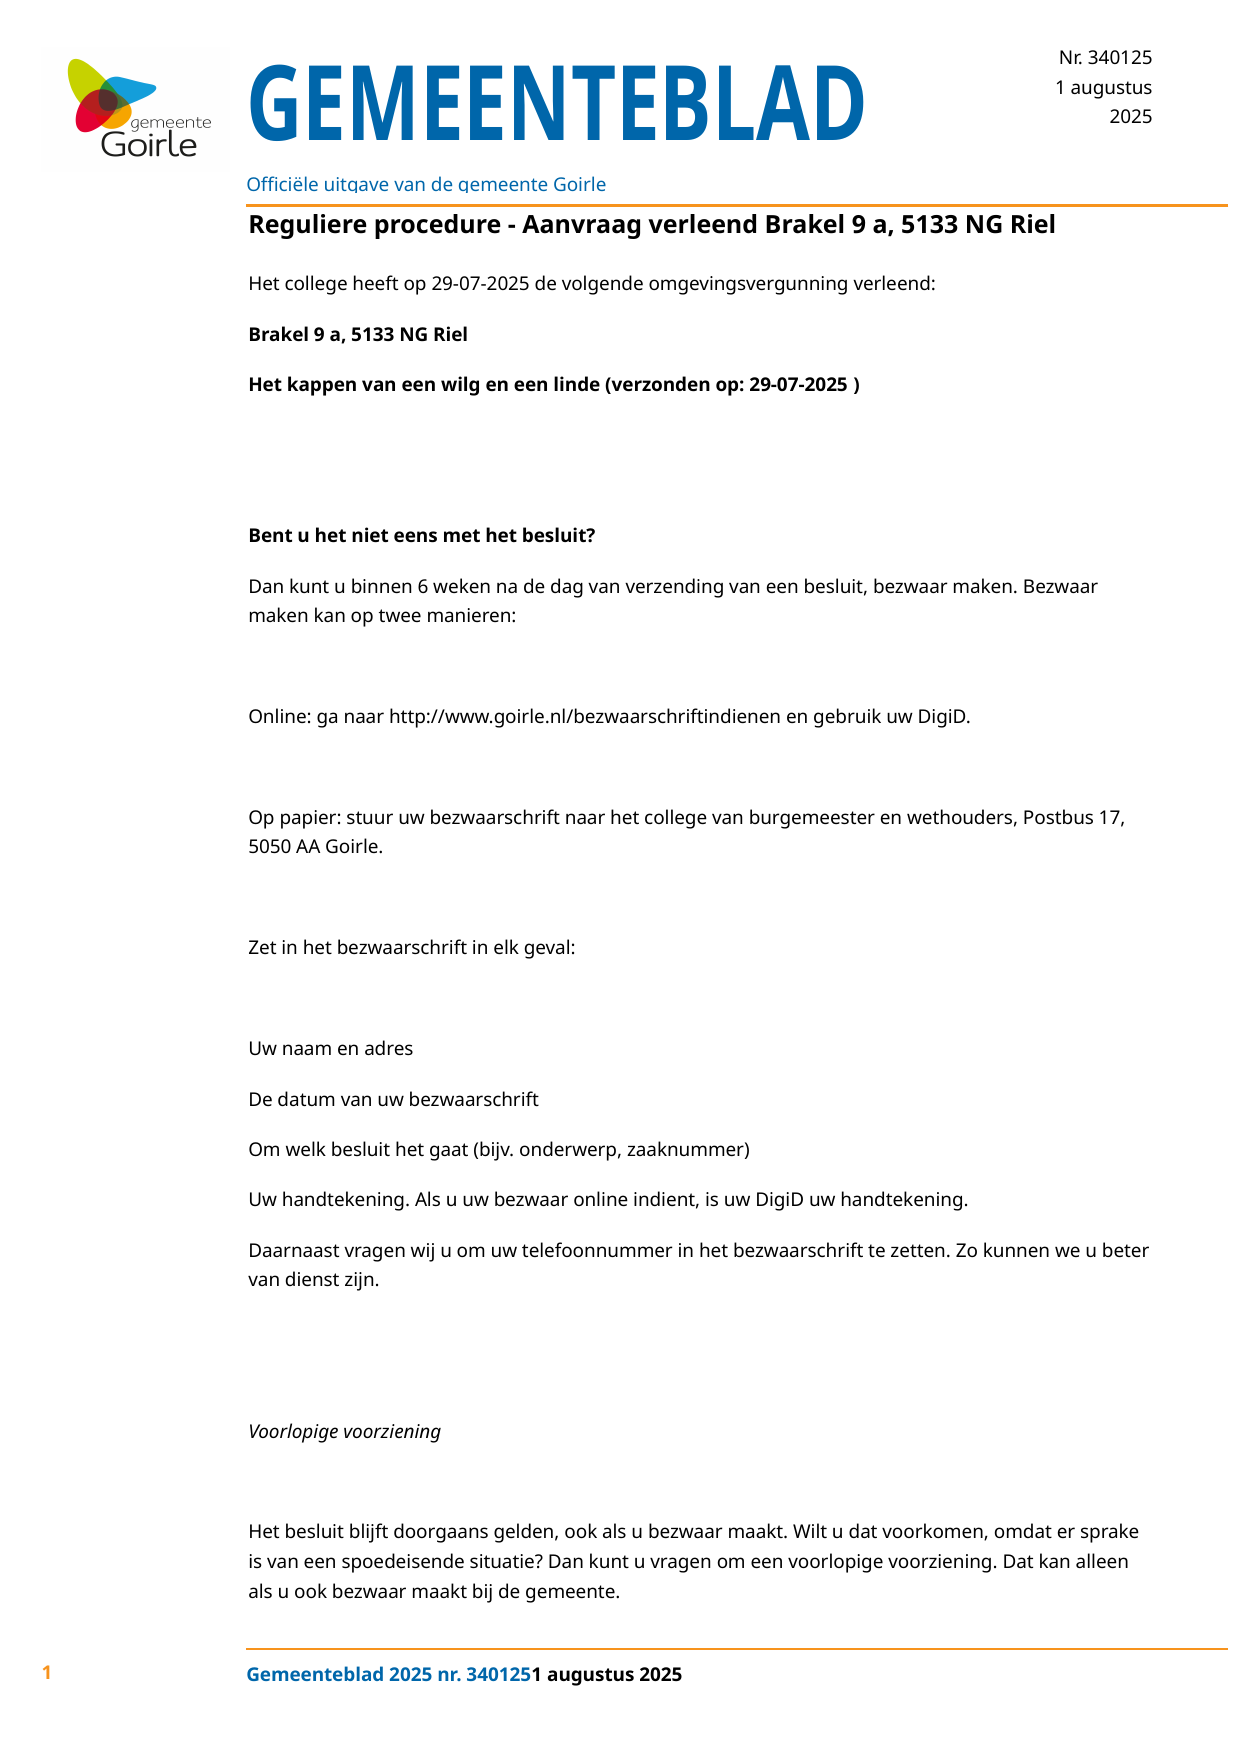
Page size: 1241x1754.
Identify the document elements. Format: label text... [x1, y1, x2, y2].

text Brakel 9 a, 5133 NG Riel [248, 321, 1152, 346]
text Dan kunt u binnen 6 weken na de dag van verzending van een besluit, bezwaar maken. Bezwaar maken kan op twee manieren: [248, 573, 1152, 628]
picture [41, 47, 231, 172]
text De datum van uw bezwaarschrift [248, 1086, 1152, 1111]
text Op papier: stuur uw bezwaarschrift naar het college van burgemeester en wethouders, Postbus 17, 5050 AA Goirle. [248, 804, 1152, 859]
text Om welk besluit het gaat (bijv. onderwerp, zaaknummer) [248, 1136, 1152, 1162]
text Online: ga naar http://www.goirle.nl/bezwaarschriftindienen en gebruik uw DigiD. [248, 703, 1152, 729]
text Bent u het niet eens met het besluit? [248, 522, 1152, 548]
text Uw handtekening. Als u uw bezwaar online indient, is uw DigiD uw handtekening. [248, 1187, 1152, 1212]
text Reguliere procedure - Aanvraag verleend Brakel 9 a, 5133 NG Riel [248, 207, 1152, 241]
text Uw naam en adres [248, 1035, 1152, 1061]
text Daarnaast vragen wij u om uw telefoonnummer in het bezwaarschrift te zetten. Zo kunnen we u beter van dienst zijn. [248, 1237, 1152, 1292]
text Het besluit blijft doorgaans gelden, ook als u bezwaar maakt. Wilt u dat voorkomen, omdat er sprake is van een spoedeisende situatie? Dan kunt u vragen om een voorlopige voorziening. Dat kan alleen als u ook bezwaar maakt bij de gemeente. [248, 1519, 1152, 1603]
text Voorlopige voorziening [248, 1418, 1152, 1443]
text Zet in het bezwaarschrift in elk geval: [248, 934, 1152, 960]
text Het kappen van een wilg en een linde (verzonden op: 29-07-2025 ) [248, 371, 1152, 397]
text Het college heeft op 29-07-2025 de volgende omgevingsvergunning verleend: [248, 270, 1152, 296]
